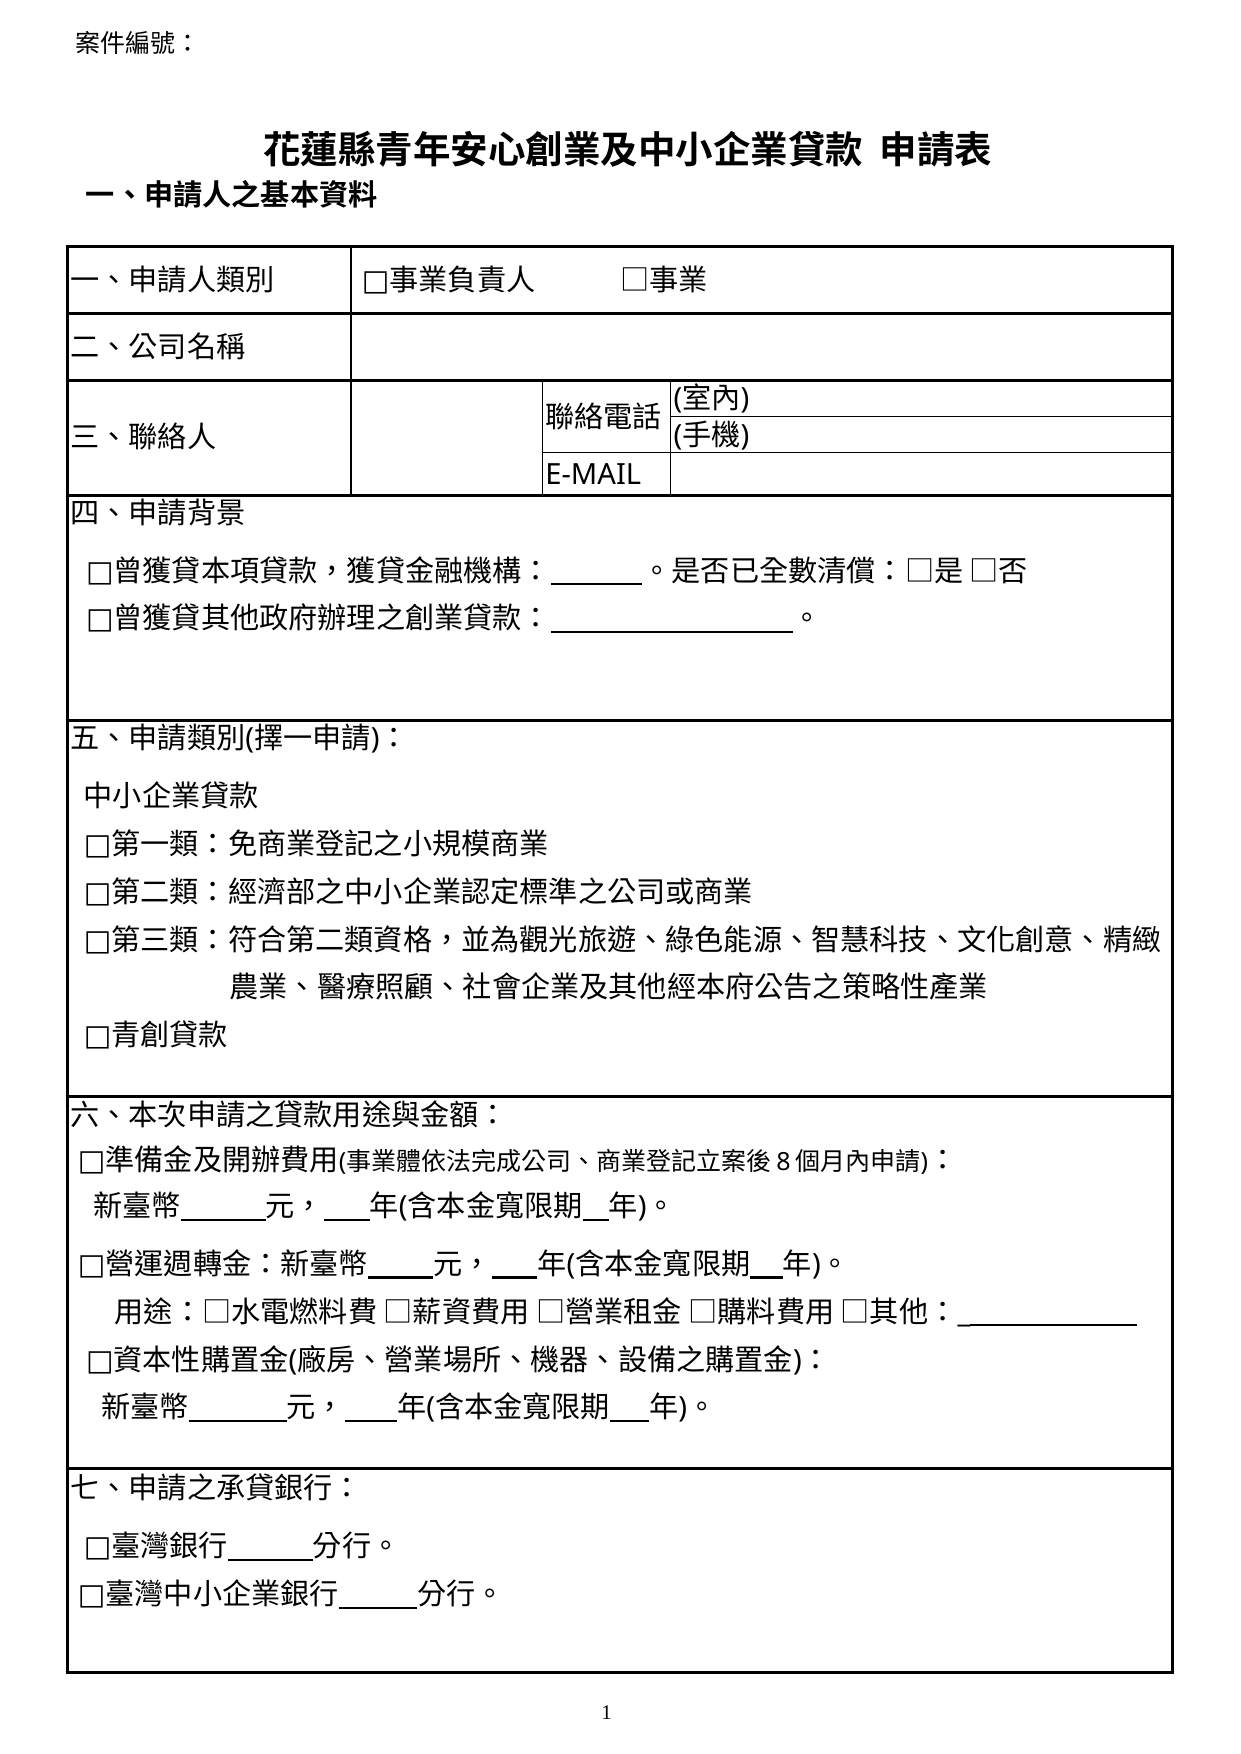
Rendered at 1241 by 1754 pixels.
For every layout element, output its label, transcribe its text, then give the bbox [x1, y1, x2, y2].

table_cell [784, 417, 1171, 452]
table_cell [352, 315, 1171, 379]
table_cell E-MAIL [543, 453, 670, 494]
table_cell 五、申請類別(擇一申請)： 中小企業貸款 □第一類：免商業登記之小規模商業 □第二類：經濟部之中小企業認定標準之公司或商業 □第三類：符合第二類資格，並為觀光旅遊、綠色能源、智慧科技、文化創意、精緻農業、醫療照顧、社會企業及其他經本府公告之策略性產業 □青創貸款 [69, 722, 1171, 1095]
table_cell 七、申請之承貸銀行： □臺灣銀行 分行。 □臺灣中小企業銀行 分行。 [69, 1470, 1171, 1671]
table_cell [352, 382, 542, 494]
table_cell (室內) [671, 382, 784, 416]
table_header 一、申請人類別 [69, 248, 350, 312]
table_cell [784, 382, 1171, 416]
table_header □事業負責人 □事業 [352, 248, 1171, 312]
table_cell 二、公司名稱 [69, 315, 350, 379]
table_cell 六、本次申請之貸款用途與金額： □準備金及開辦費用(事業體依法完成公司、商業登記立案後8個月內申請)： 新臺幣 元， 年(含本金寬限期 年)。 □營運週轉金：新臺幣 元， 年(含本金寬限期 年)。 用途：□水電燃料費 □薪資費用 □營業租金 □購料費用 □其他：_ □資本性購置金(廠房、營業場所、機器、設備之購置金)： 新臺幣 元， 年(含本金寬限期 年)。 [69, 1098, 1171, 1467]
table_cell 四、申請背景 □曾獲貸本項貸款，獲貸金融機構： 。是否已全數清償：□是 □否 □曾獲貸其他政府辦理之創業貸款： 。 [69, 497, 1171, 719]
text 一、申請人之基本資料 [86, 172, 1169, 214]
table_cell 聯絡電話 [543, 382, 670, 452]
table_cell (手機) [671, 417, 784, 452]
text 花蓮縣青年安心創業及中小企業貸款 申請表 [86, 130, 1169, 172]
table_cell 三、聯絡人 [69, 382, 350, 494]
table_cell [671, 453, 1171, 494]
